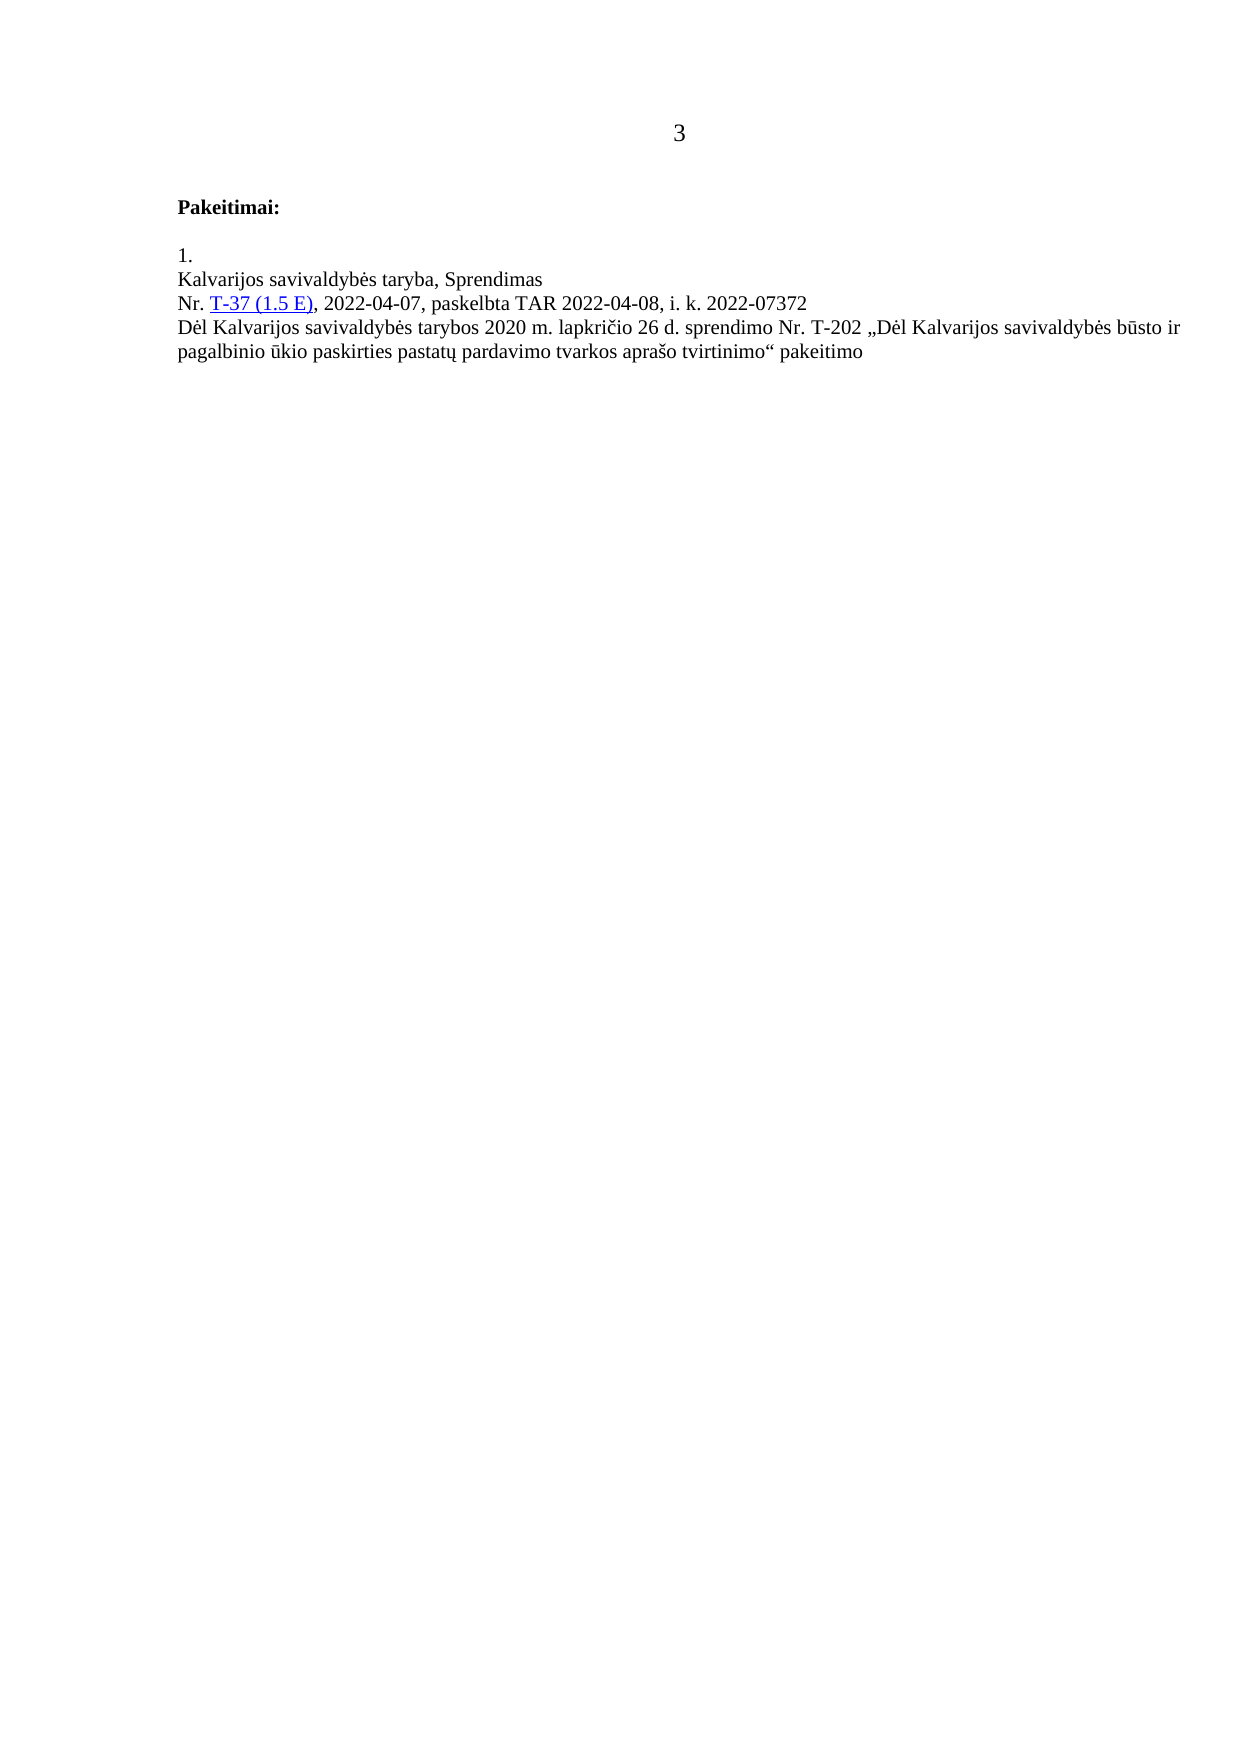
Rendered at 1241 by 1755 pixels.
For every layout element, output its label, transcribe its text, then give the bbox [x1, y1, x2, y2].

text Nr. T-37 (1.5 E), 2022-04-07, paskelbta TAR 2022-04-08, i. k. 2022-07372 [177, 291, 1181, 315]
text Pakeitimai: [177, 195, 1181, 219]
text Dėl Kalvarijos savivaldybės tarybos 2020 m. lapkričio 26 d. sprendimo Nr. T-202 „Dėl Kalvarijos savivaldybės būsto ir pagalbinio ūkio paskirties pastatų pardavimo tvarkos aprašo tvirtinimo“ pakeitimo [177, 315, 1181, 363]
text Kalvarijos savivaldybės taryba, Sprendimas [177, 267, 1181, 291]
text 1. [177, 243, 1181, 267]
